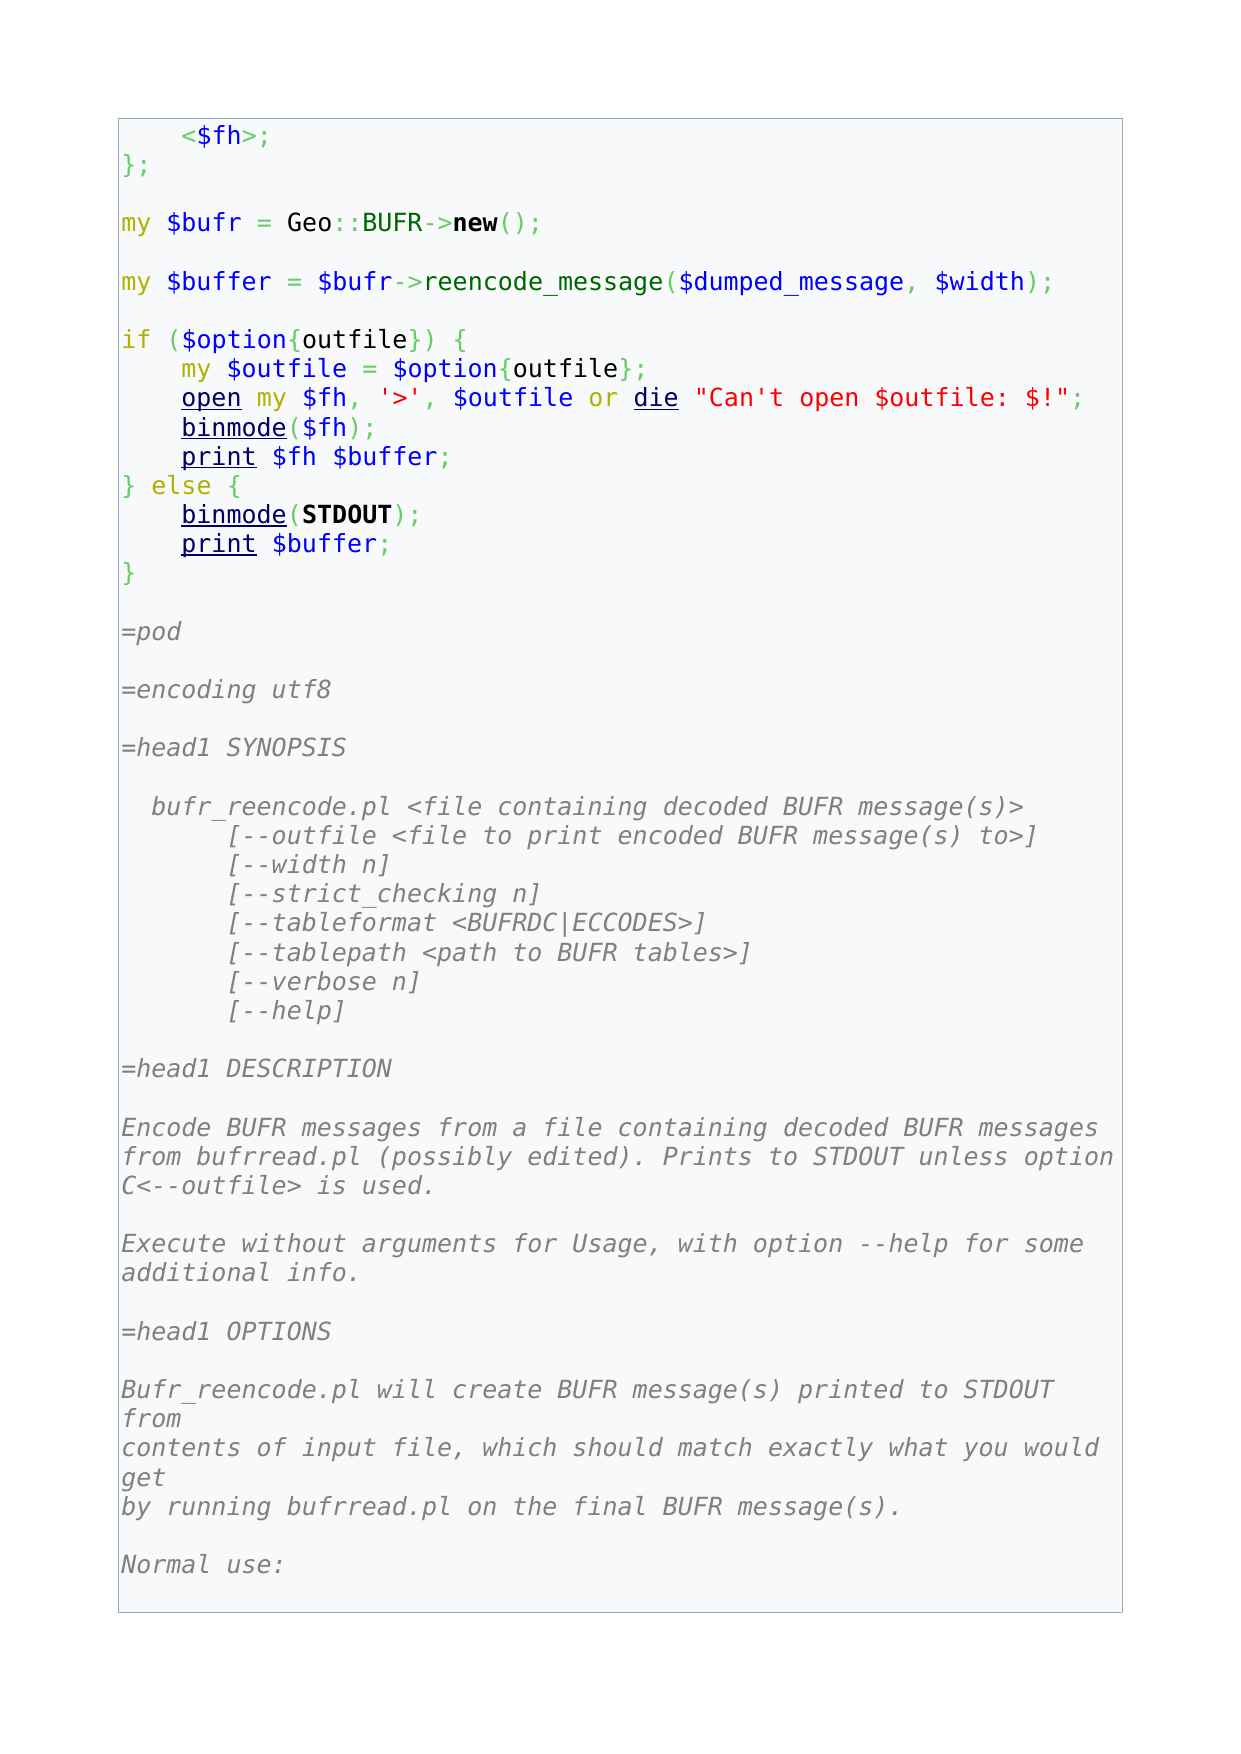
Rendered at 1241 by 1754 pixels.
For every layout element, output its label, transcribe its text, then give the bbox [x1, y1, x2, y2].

table_header <$fh>; }; my $bufr = Geo::BUFR->new(); my $buffer = $bufr->reencode_message($dumped_message, $width); if ($option{outfile}) { my $outfile = $option{outfile}; open my $fh, '>', $outfile or die "Can't open $outfile: $!"; binmode($fh); print $fh $buffer; } else { binmode(STDOUT); print $buffer; } =pod =encoding utf8 =head1 SYNOPSIS bufr_reencode.pl <file containing decoded BUFR message(s)> [--outfile <file to print encoded BUFR message(s) to>] [--width n] [--strict_checking n] [--tableformat <BUFRDC|ECCODES>] [--tablepath <path to BUFR tables>] [--verbose n] [--help] =head1 DESCRIPTION Encode BUFR messages from a file containing decoded BUFR messages from bufrread.pl (possibly edited). Prints to STDOUT unless option C<--outfile> is used. Execute without arguments for Usage, with option --help for some additional info. =head1 OPTIONS Bufr_reencode.pl will create BUFR message(s) printed to STDOUT from contents of input file, which should match exactly what you would get by running bufrread.pl on the final BUFR message(s). Normal use: [119, 119, 1122, 1612]
